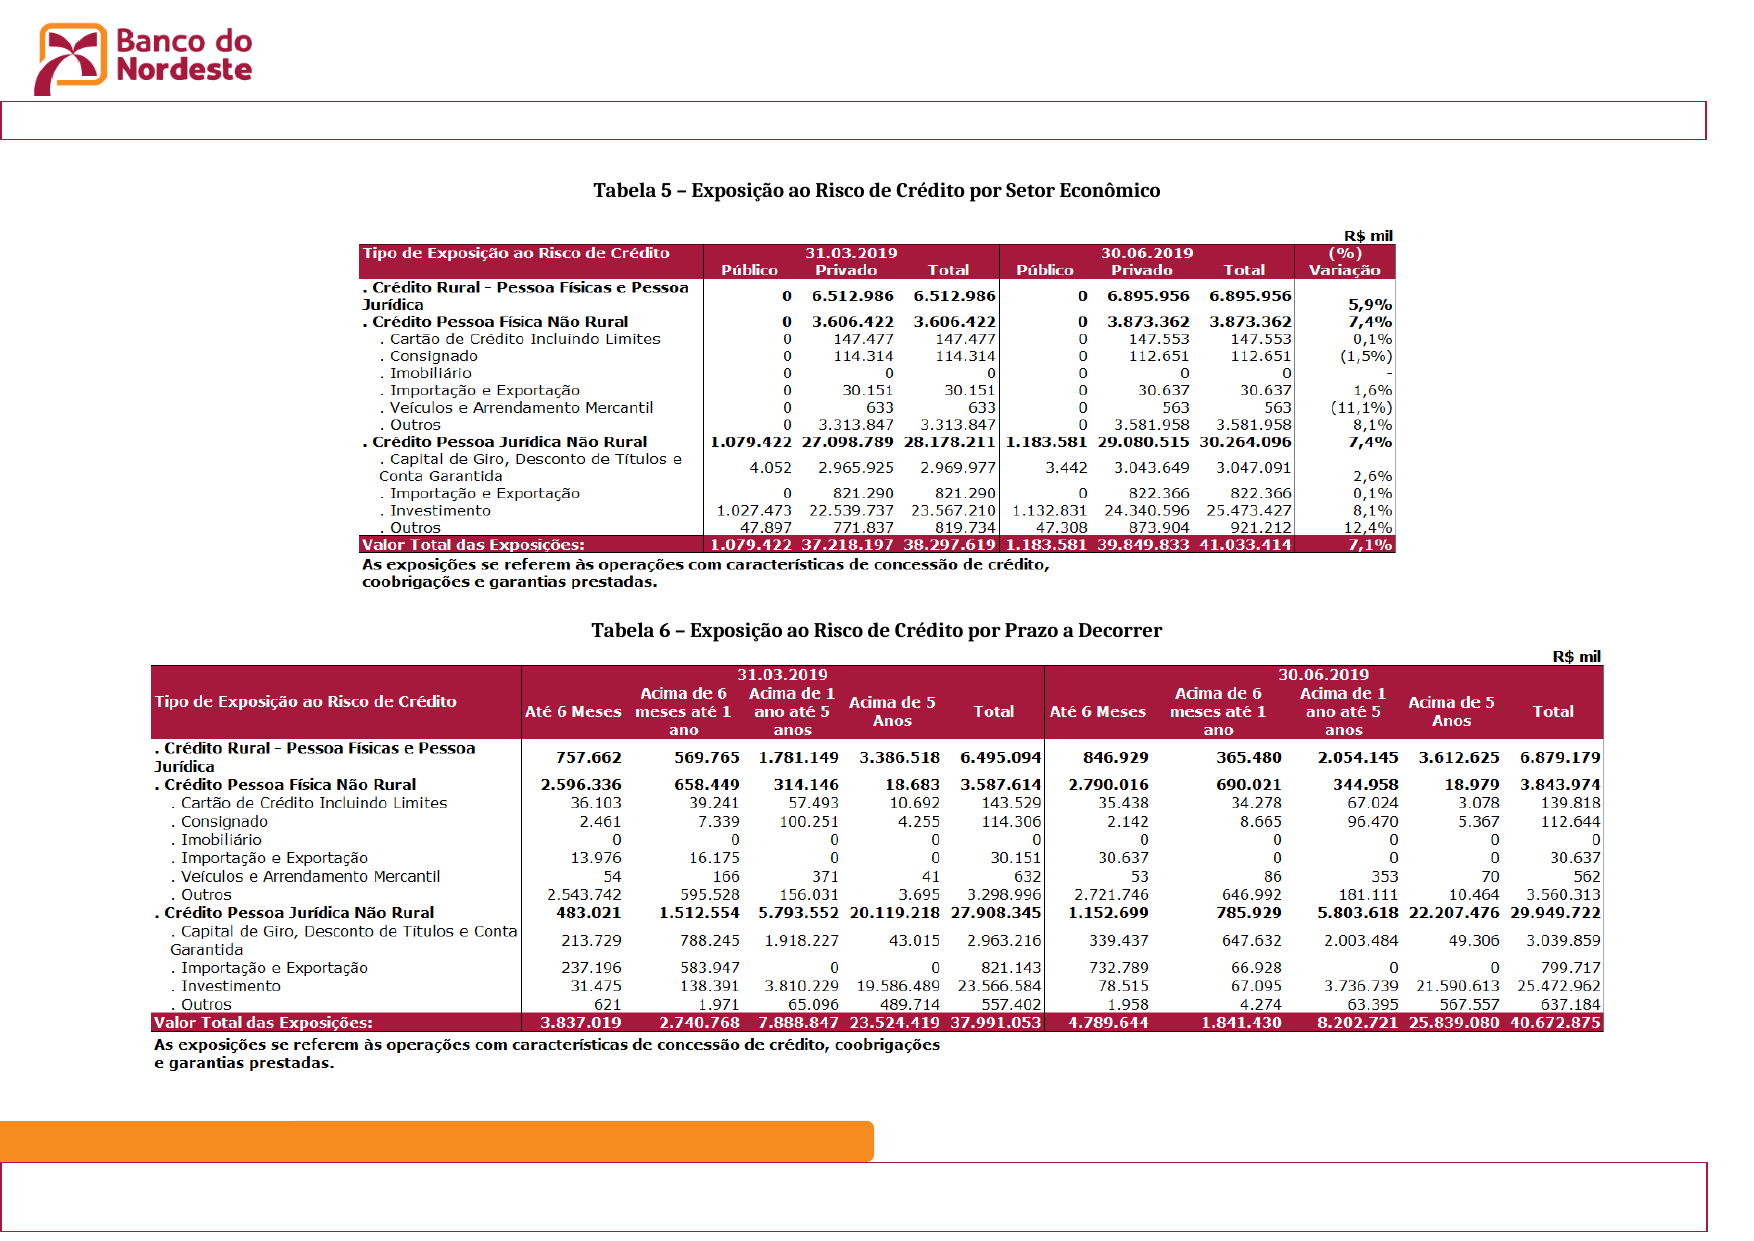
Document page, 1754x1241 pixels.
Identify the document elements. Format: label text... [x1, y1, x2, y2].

text Tabela 5 – Exposição ao Risco de Crédito por Setor Econômico [150, 178, 1604, 202]
text Tabela 6 – Exposição ao Risco de Crédito por Prazo a Decorrer [150, 619, 1604, 646]
